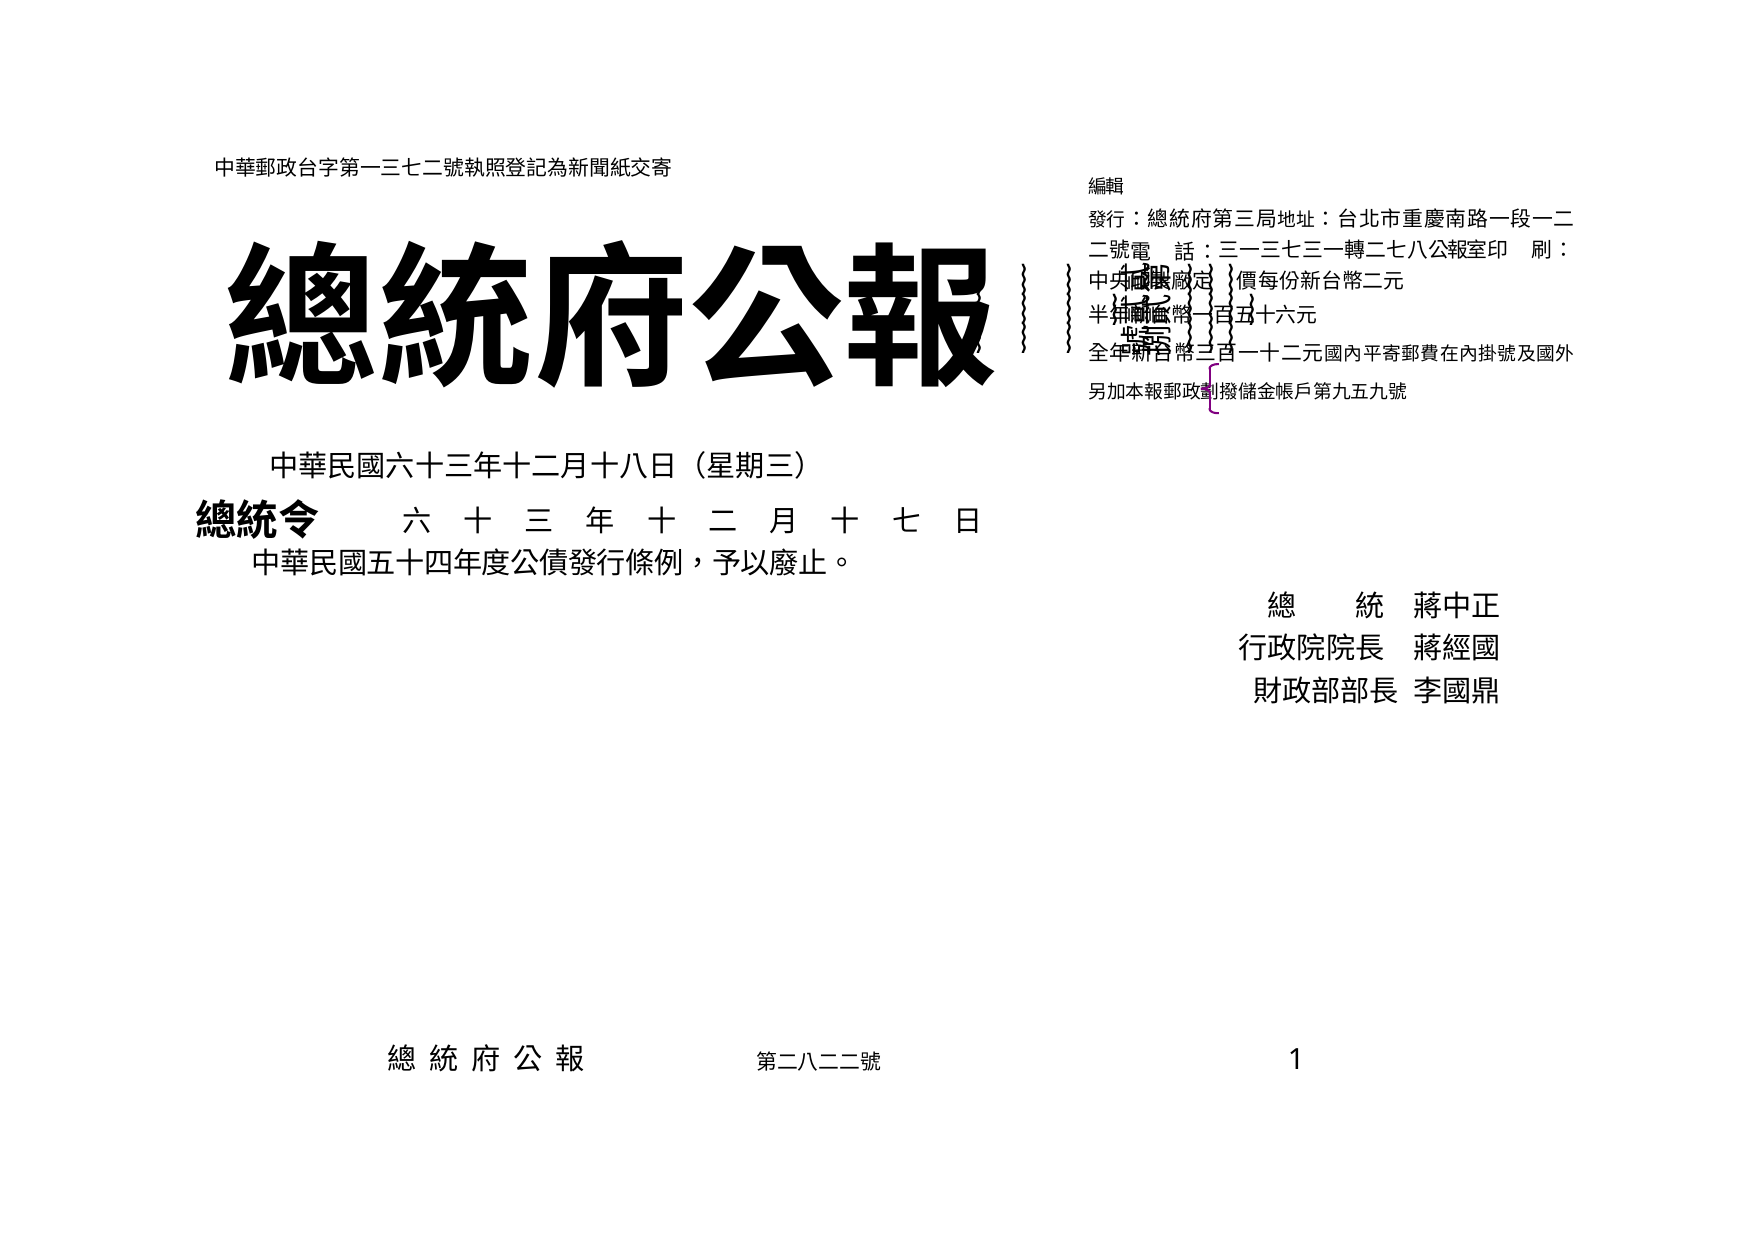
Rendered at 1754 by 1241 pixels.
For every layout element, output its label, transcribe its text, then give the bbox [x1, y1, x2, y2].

table_header 六十三年十二月十七日 [399, 222, 986, 543]
text 總 統 蔣中正 [195, 586, 1501, 623]
text 財政部部長 李國鼎 [195, 671, 1501, 708]
table_header 總統令 [192, 222, 399, 543]
text 行政院院長 蔣經國 [195, 628, 1501, 666]
text 中華民國五十四年度公債發行條例，予以廢止。 [195, 543, 1559, 581]
